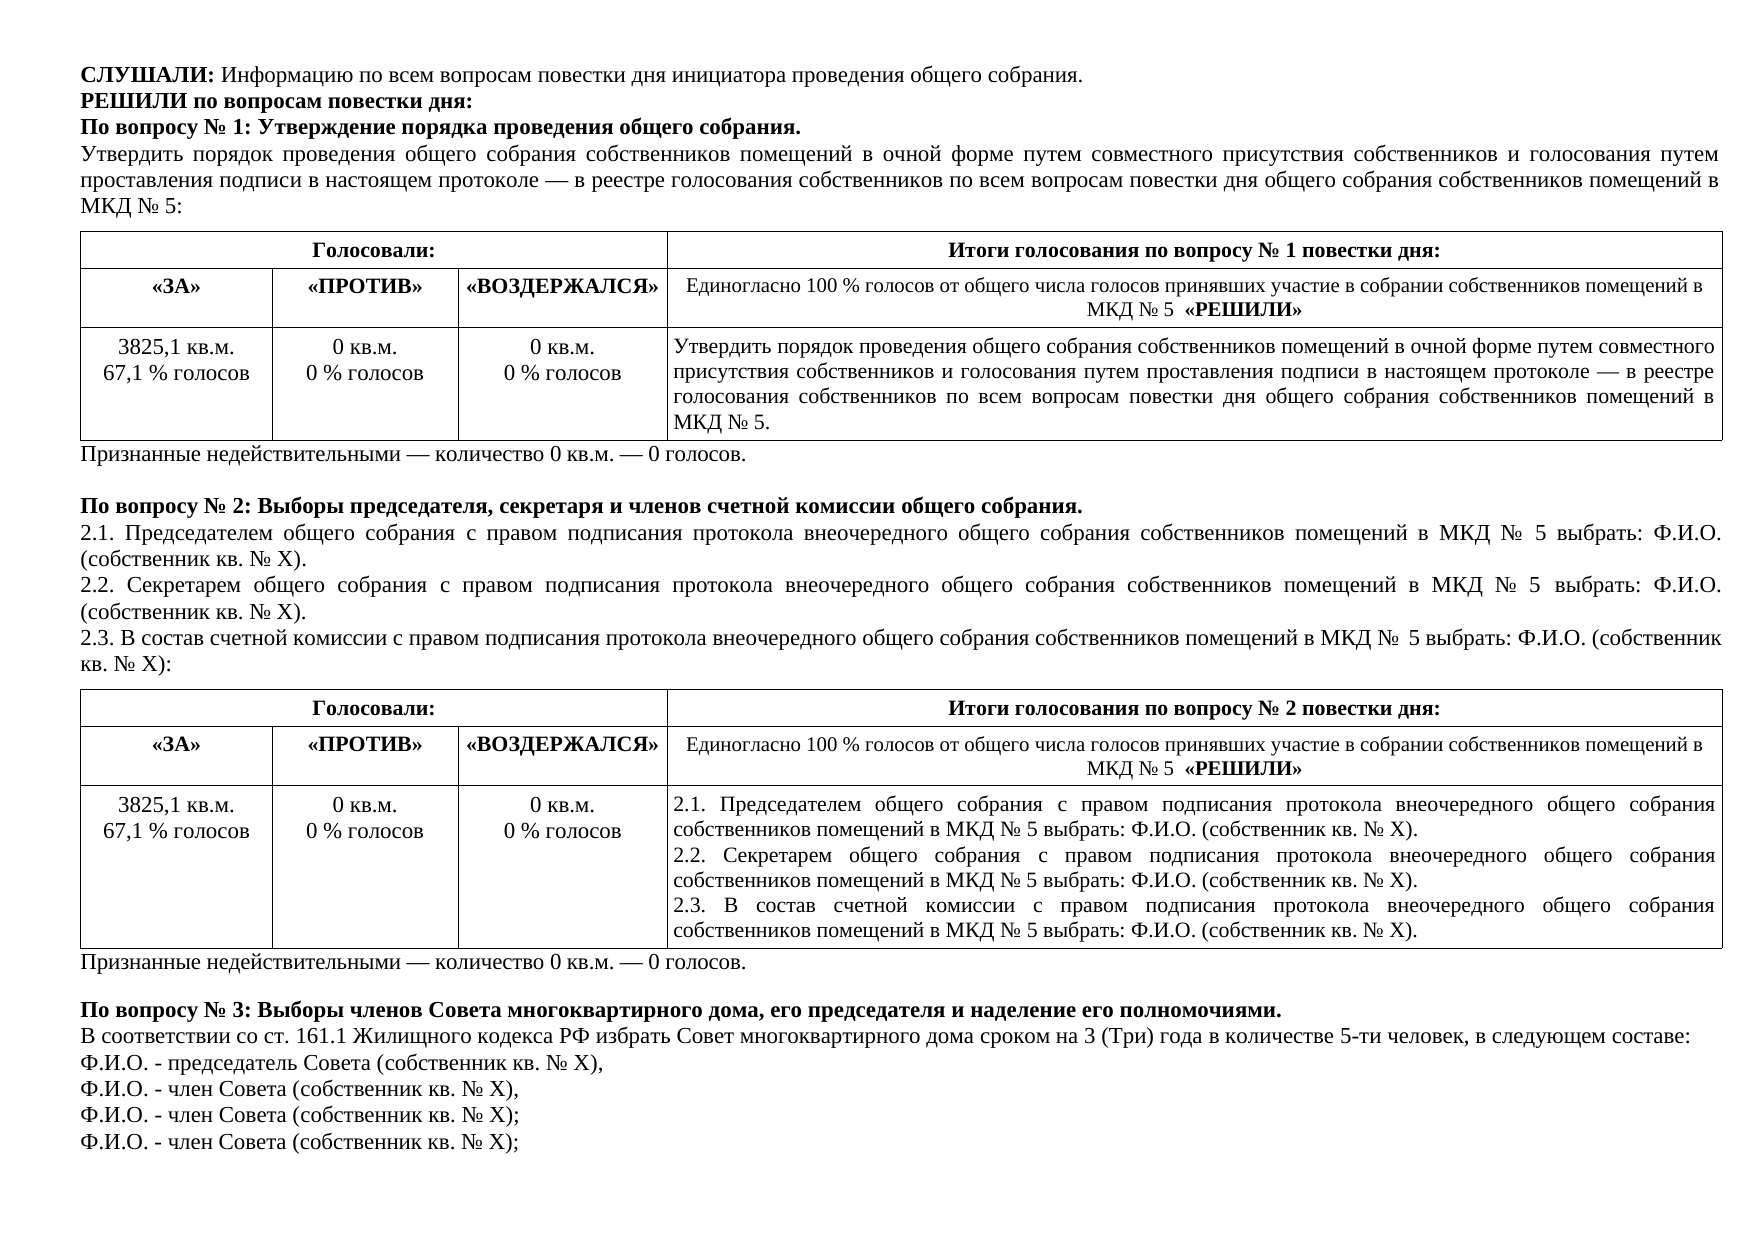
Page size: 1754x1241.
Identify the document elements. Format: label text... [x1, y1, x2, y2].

table_cell 0 кв.м. 0 % голосов [459, 786, 667, 948]
text 2.3. В состав счетной комиссии с правом подписания протокола внеочередного общего собрания собственников помещений в МКД № 5 выбрать: Ф.И.О. (собственник кв. № Х): [80, 624, 1722, 677]
table_cell Утвердить порядок проведения общего собрания собственников помещений в очной форме путем совместного присутствия собственников и голосования путем проставления подписи в настоящем протоколе — в реестре голосования собственников по всем вопросам повестки дня общего собрания собственников помещений в МКД № 5. [668, 328, 1722, 440]
table_cell 3825,1 кв.м. 67,1 % голосов [81, 786, 272, 948]
table_cell 3825,1 кв.м. 67,1 % голосов [81, 328, 272, 440]
text Утвердить порядок проведения общего собрания собственников помещений в очной форме путем совместного присутствия собственников и голосования путем проставления подписи в настоящем протоколе — в реестре голосования собственников по всем вопросам повестки дня общего собрания собственников помещений в МКД № 5: [80, 140, 1722, 219]
text По вопросу № 1: Утверждение порядка проведения общего собрания. [80, 113, 1722, 140]
text Признанные недействительными — количество 0 кв.м. — 0 голосов. [80, 441, 1722, 466]
table_cell Единогласно 100 % голосов от общего числа голосов принявших участие в собрании собственников помещений в МКД № 5 «РЕШИЛИ» [668, 269, 1722, 327]
text Ф.И.О. - член Совета (собственник кв. № Х); [80, 1128, 1722, 1154]
table_header Итоги голосования по вопросу № 1 повестки дня: [668, 232, 1722, 268]
text СЛУШАЛИ: Информацию по всем вопросам повестки дня инициатора проведения общего собрания. [80, 61, 1722, 87]
text По вопросу № 3: Выборы членов Совета многоквартирного дома, его председателя и наделение его полномочиями. [80, 996, 1722, 1022]
table_cell «ВОЗДЕРЖАЛСЯ» [459, 269, 667, 327]
table_cell 0 кв.м. 0 % голосов [459, 328, 667, 440]
table_cell «ПРОТИВ» [273, 269, 458, 327]
table_cell 0 кв.м. 0 % голосов [273, 328, 458, 440]
text По вопросу № 2: Выборы председателя, секретаря и членов счетной комиссии общего собрания. [80, 492, 1722, 519]
table_header Голосовали: [81, 690, 667, 726]
text 2.1. Председателем общего собрания с правом подписания протокола внеочередного общего собрания собственников помещений в МКД № 5 выбрать: Ф.И.О. (собственник кв. № Х). [80, 519, 1722, 571]
table_cell «ПРОТИВ» [273, 727, 458, 785]
text Ф.И.О. - председатель Совета (собственник кв. № Х), [80, 1049, 1722, 1075]
text Ф.И.О. - член Совета (собственник кв. № Х); [80, 1102, 1722, 1128]
table_header Итоги голосования по вопросу № 2 повестки дня: [668, 690, 1722, 726]
text РЕШИЛИ по вопросам повестки дня: [80, 87, 1722, 113]
text 2.2. Секретарем общего собрания с правом подписания протокола внеочередного общего собрания собственников помещений в МКД № 5 выбрать: Ф.И.О. (собственник кв. № Х). [80, 571, 1722, 624]
text Ф.И.О. - член Совета (собственник кв. № Х), [80, 1075, 1722, 1102]
text Признанные недействительными — количество 0 кв.м. — 0 голосов. [80, 949, 1722, 974]
table_cell Единогласно 100 % голосов от общего числа голосов принявших участие в собрании собственников помещений в МКД № 5 «РЕШИЛИ» [668, 727, 1722, 785]
text В соответствии со ст. 161.1 Жилищного кодекса РФ избрать Совет многоквартирного дома сроком на 3 (Три) года в количестве 5-ти человек, в следующем составе: [80, 1022, 1722, 1049]
table_cell 0 кв.м. 0 % голосов [273, 786, 458, 948]
table_cell 2.1. Председателем общего собрания с правом подписания протокола внеочередного общего собрания собственников помещений в МКД № 5 выбрать: Ф.И.О. (собственник кв. № Х). 2.2. Секретарем общего собрания с правом подписания протокола внеочередного общего собрания собственников помещений в МКД № 5 выбрать: Ф.И.О. (собственник кв. № Х). 2.3. В состав счетной комиссии с правом подписания протокола внеочередного общего собрания собственников помещений в МКД № 5 выбрать: Ф.И.О. (собственник кв. № Х). [668, 786, 1722, 948]
table_header Голосовали: [81, 232, 667, 268]
table_cell «ЗА» [81, 269, 272, 327]
table_cell «ЗА» [81, 727, 272, 785]
table_cell «ВОЗДЕРЖАЛСЯ» [459, 727, 667, 785]
